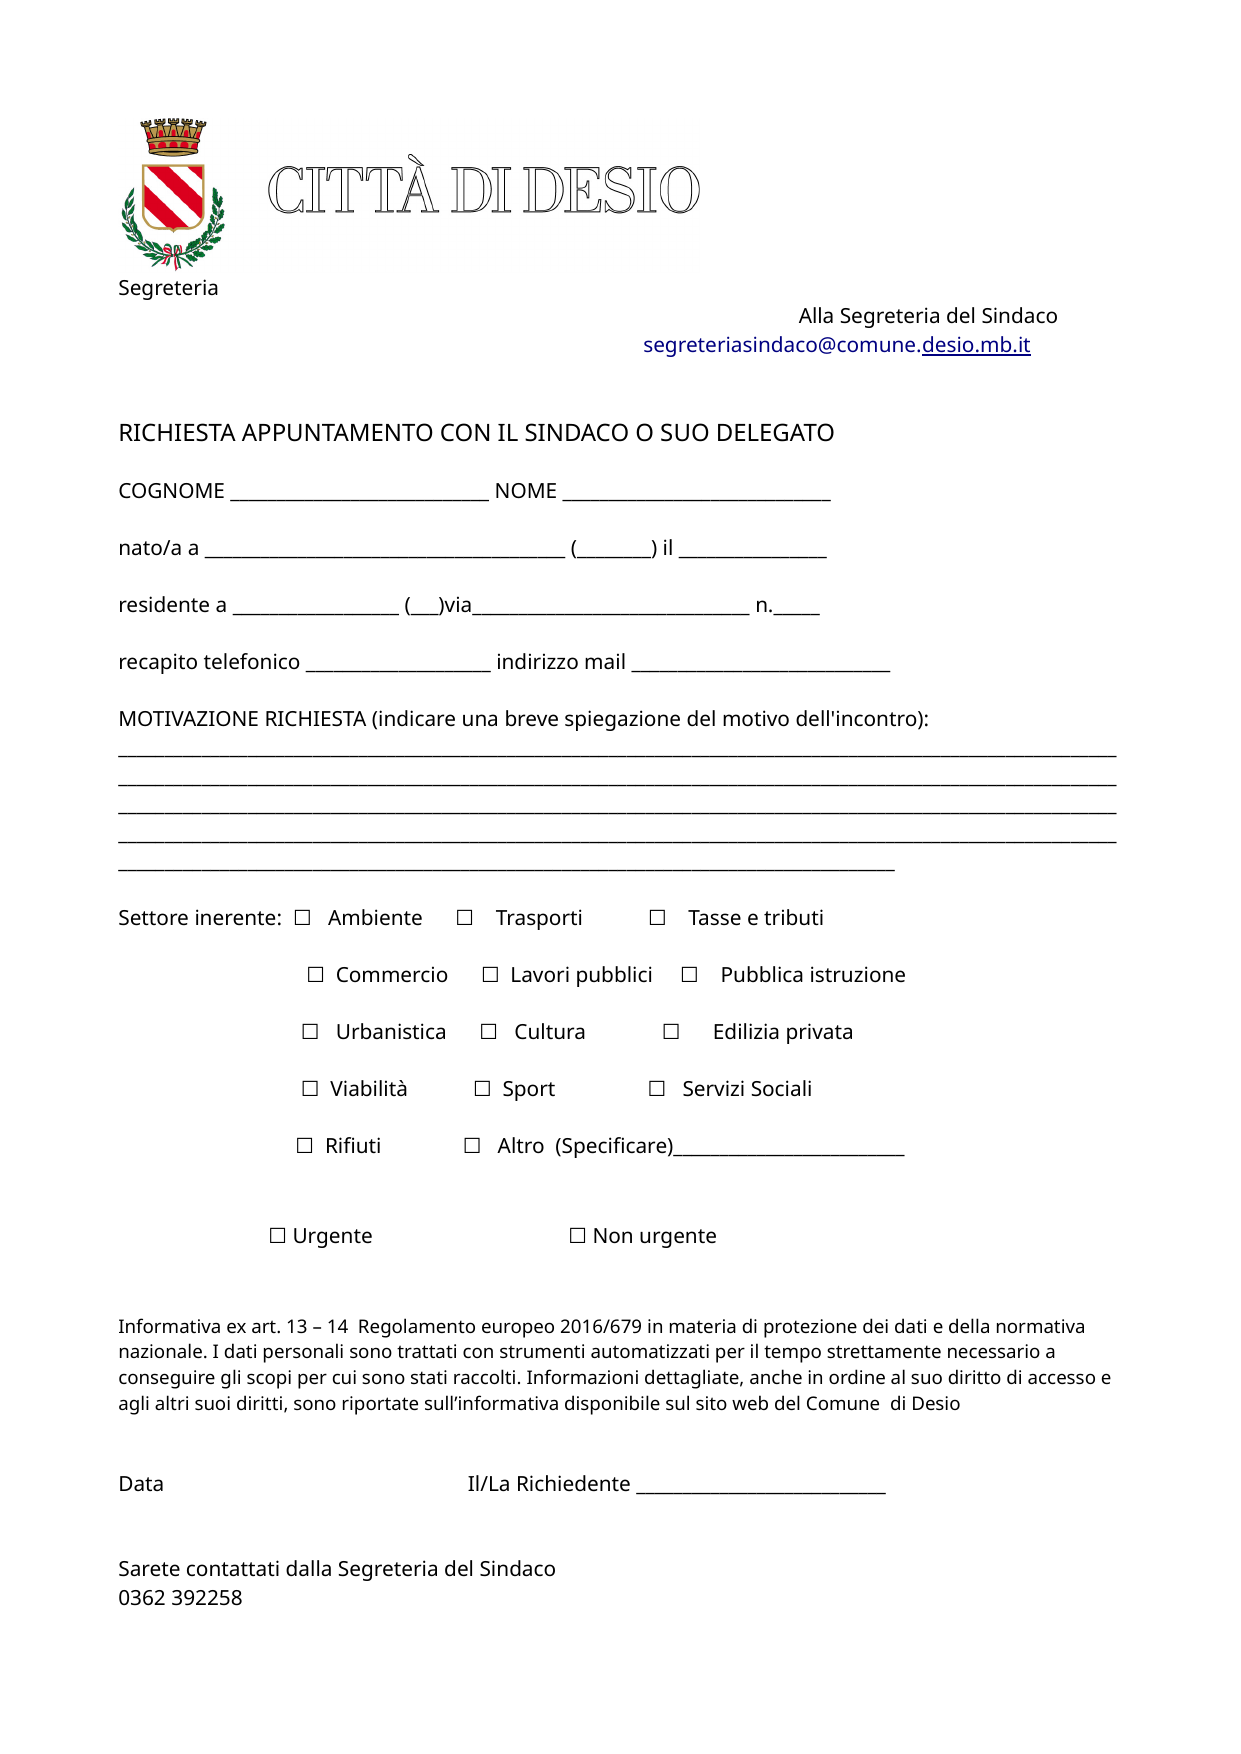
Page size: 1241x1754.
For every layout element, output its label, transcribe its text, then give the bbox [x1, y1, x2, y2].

text ☐ Rifiuti ☐ Altro (Specificare)_________________________ [118, 1131, 1122, 1159]
text Data Il/La Richiedente ___________________________ [118, 1469, 1122, 1498]
picture [118, 118, 700, 273]
text COGNOME ____________________________ NOME _____________________________ [118, 476, 1122, 505]
text 0362 392258 [118, 1583, 1122, 1611]
text ☐ Urbanistica ☐ Cultura ☐ Edilizia privata [118, 1017, 1122, 1045]
text Alla Segreteria del Sindaco segreteriasindaco@comune.desio.mb.it [118, 302, 1122, 358]
text ☐ Viabilità ☐ Sport ☐ Servizi Sociali [118, 1074, 1122, 1102]
text ☐ Urgente ☐ Non urgente [118, 1217, 1122, 1251]
text MOTIVAZIONE RICHIESTA (indicare una breve spiegazione del motivo dell'incontro): ____________________________________________________________________________________________________________________________________________________________________________________________________________________________________________________________________________________________________________________________________________________________________________________________________________________________________________________________________________________________________________________________________ [118, 704, 1122, 874]
text RICHIESTA APPUNTAMENTO CON IL SINDACO O SUO DELEGATO [118, 415, 1122, 448]
text Sarete contattati dalla Segreteria del Sindaco [118, 1554, 1122, 1583]
text ☐ Commercio ☐ Lavori pubblici ☐ Pubblica istruzione [118, 960, 1122, 988]
text nato/a a _______________________________________ (________) il ________________ [118, 533, 1122, 562]
text Segreteria [118, 273, 1122, 302]
text Informativa ex art. 13 – 14 Regolamento europeo 2016/679 in materia di protezione dei dati e della normativa nazionale. I dati personali sono trattati con strumenti automatizzati per il tempo strettamente necessario a conseguire gli scopi per cui sono stati raccolti. Informazioni dettagliate, anche in ordine al suo diritto di accesso e agli altri suoi diritti, sono riportate sull’informativa disponibile sul sito web del Comune di Desio [118, 1313, 1122, 1415]
text residente a __________________ (___)via______________________________ n._____ [118, 590, 1122, 618]
text recapito telefonico ____________________ indirizzo mail ____________________________ [118, 647, 1122, 675]
text Settore inerente: ☐ Ambiente ☐ Trasporti ☐ Tasse e tributi [118, 903, 1122, 932]
